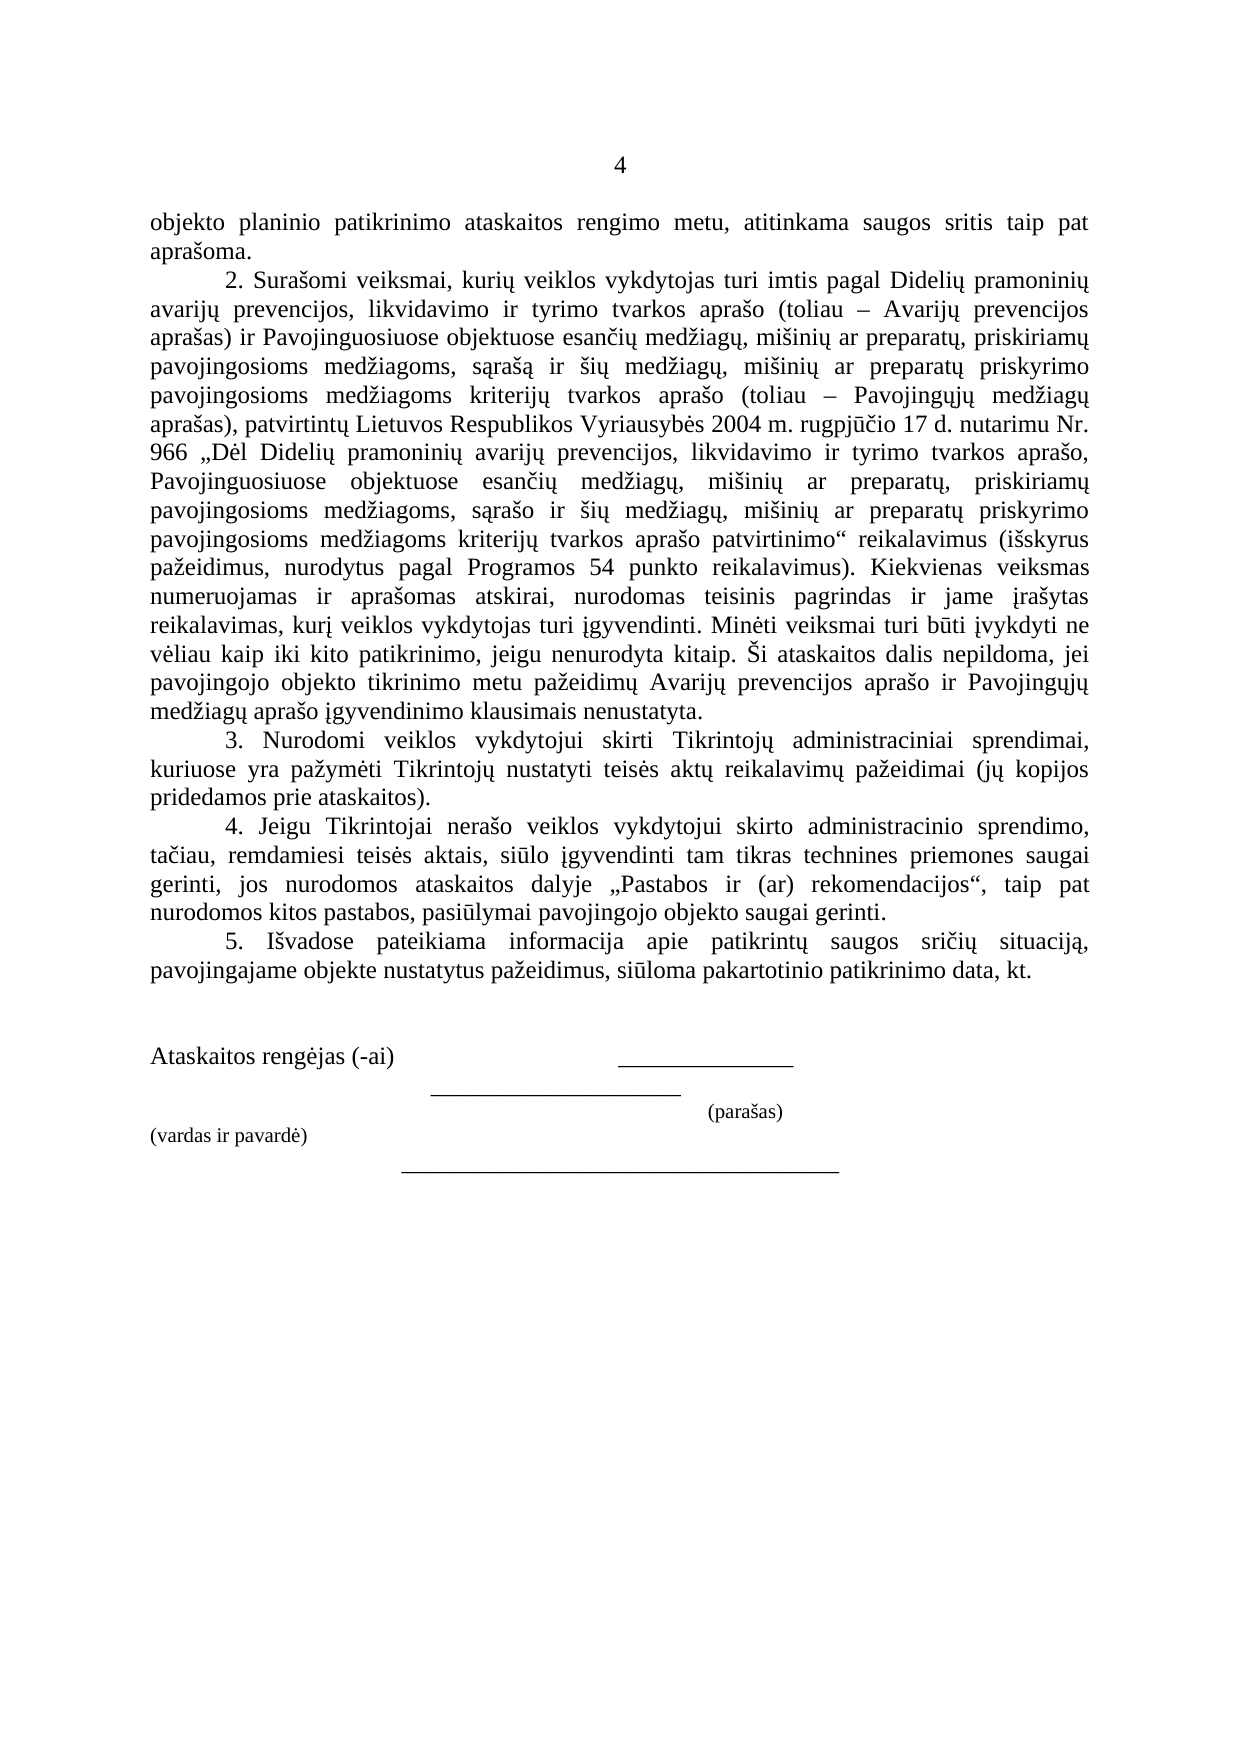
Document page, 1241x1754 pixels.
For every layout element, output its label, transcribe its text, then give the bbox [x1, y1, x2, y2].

text 5. Išvadose pateikiama informacija apie patikrintų saugos sričių situaciją, pavojingajame objekte nustatytus pažeidimus, siūloma pakartotinio patikrinimo data, kt. [150, 926, 1090, 984]
text 2. Surašomi veiksmai, kurių veiklos vykdytojas turi imtis pagal Didelių pramoninių avarijų prevencijos, likvidavimo ir tyrimo tvarkos aprašo (toliau – Avarijų prevencijos aprašas) ir Pavojinguosiuose objektuose esančių medžiagų, mišinių ar preparatų, priskiriamų pavojingosioms medžiagoms, sąrašą ir šių medžiagų, mišinių ar preparatų priskyrimo pavojingosioms medžiagoms kriterijų tvarkos aprašo (toliau – Pavojingųjų medžiagų aprašas), patvirtintų Lietuvos Respublikos Vyriausybės 2004 m. rugpjūčio 17 d. nutarimu Nr. 966 „Dėl Didelių pramoninių avarijų prevencijos, likvidavimo ir tyrimo tvarkos aprašo, Pavojinguosiuose objektuose esančių medžiagų, mišinių ar preparatų, priskiriamų pavojingosioms medžiagoms, sąrašo ir šių medžiagų, mišinių ar preparatų priskyrimo pavojingosioms medžiagoms kriterijų tvarkos aprašo patvirtinimo“ reikalavimus (išskyrus pažeidimus, nurodytus pagal Programos 54 punkto reikalavimus). Kiekvienas veiksmas numeruojamas ir aprašomas atskirai, nurodomas teisinis pagrindas ir jame įrašytas reikalavimas, kurį veiklos vykdytojas turi įgyvendinti. Minėti veiksmai turi būti įvykdyti ne vėliau kaip iki kito patikrinimo, jeigu nenurodyta kitaip. Ši ataskaitos dalis nepildoma, jei pavojingojo objekto tikrinimo metu pažeidimų Avarijų prevencijos aprašo ir Pavojingųjų medžiagų aprašo įgyvendinimo klausimais nenustatyta. [150, 265, 1090, 725]
text Ataskaitos rengėjas (-ai) ______________ ____________________ [150, 1041, 1090, 1099]
text (parašas) (vardas ir pavardė) [150, 1099, 1090, 1147]
text 4. Jeigu Tikrintojai nerašo veiklos vykdytojui skirto administracinio sprendimo, tačiau, remdamiesi teisės aktais, siūlo įgyvendinti tam tikras technines priemones saugai gerinti, jos nurodomos ataskaitos dalyje „Pastabos ir (ar) rekomendacijos“, taip pat nurodomos kitos pastabos, pasiūlymai pavojingojo objekto saugai gerinti. [150, 811, 1090, 926]
text 3. Nurodomi veiklos vykdytojui skirti Tikrintojų administraciniai sprendimai, kuriuose yra pažymėti Tikrintojų nustatyti teisės aktų reikalavimų pažeidimai (jų kopijos pridedamos prie ataskaitos). [150, 725, 1090, 811]
text ___________________________________ [150, 1147, 1090, 1176]
text objekto planinio patikrinimo ataskaitos rengimo metu, atitinkama saugos sritis taip pat aprašoma. [150, 207, 1090, 265]
